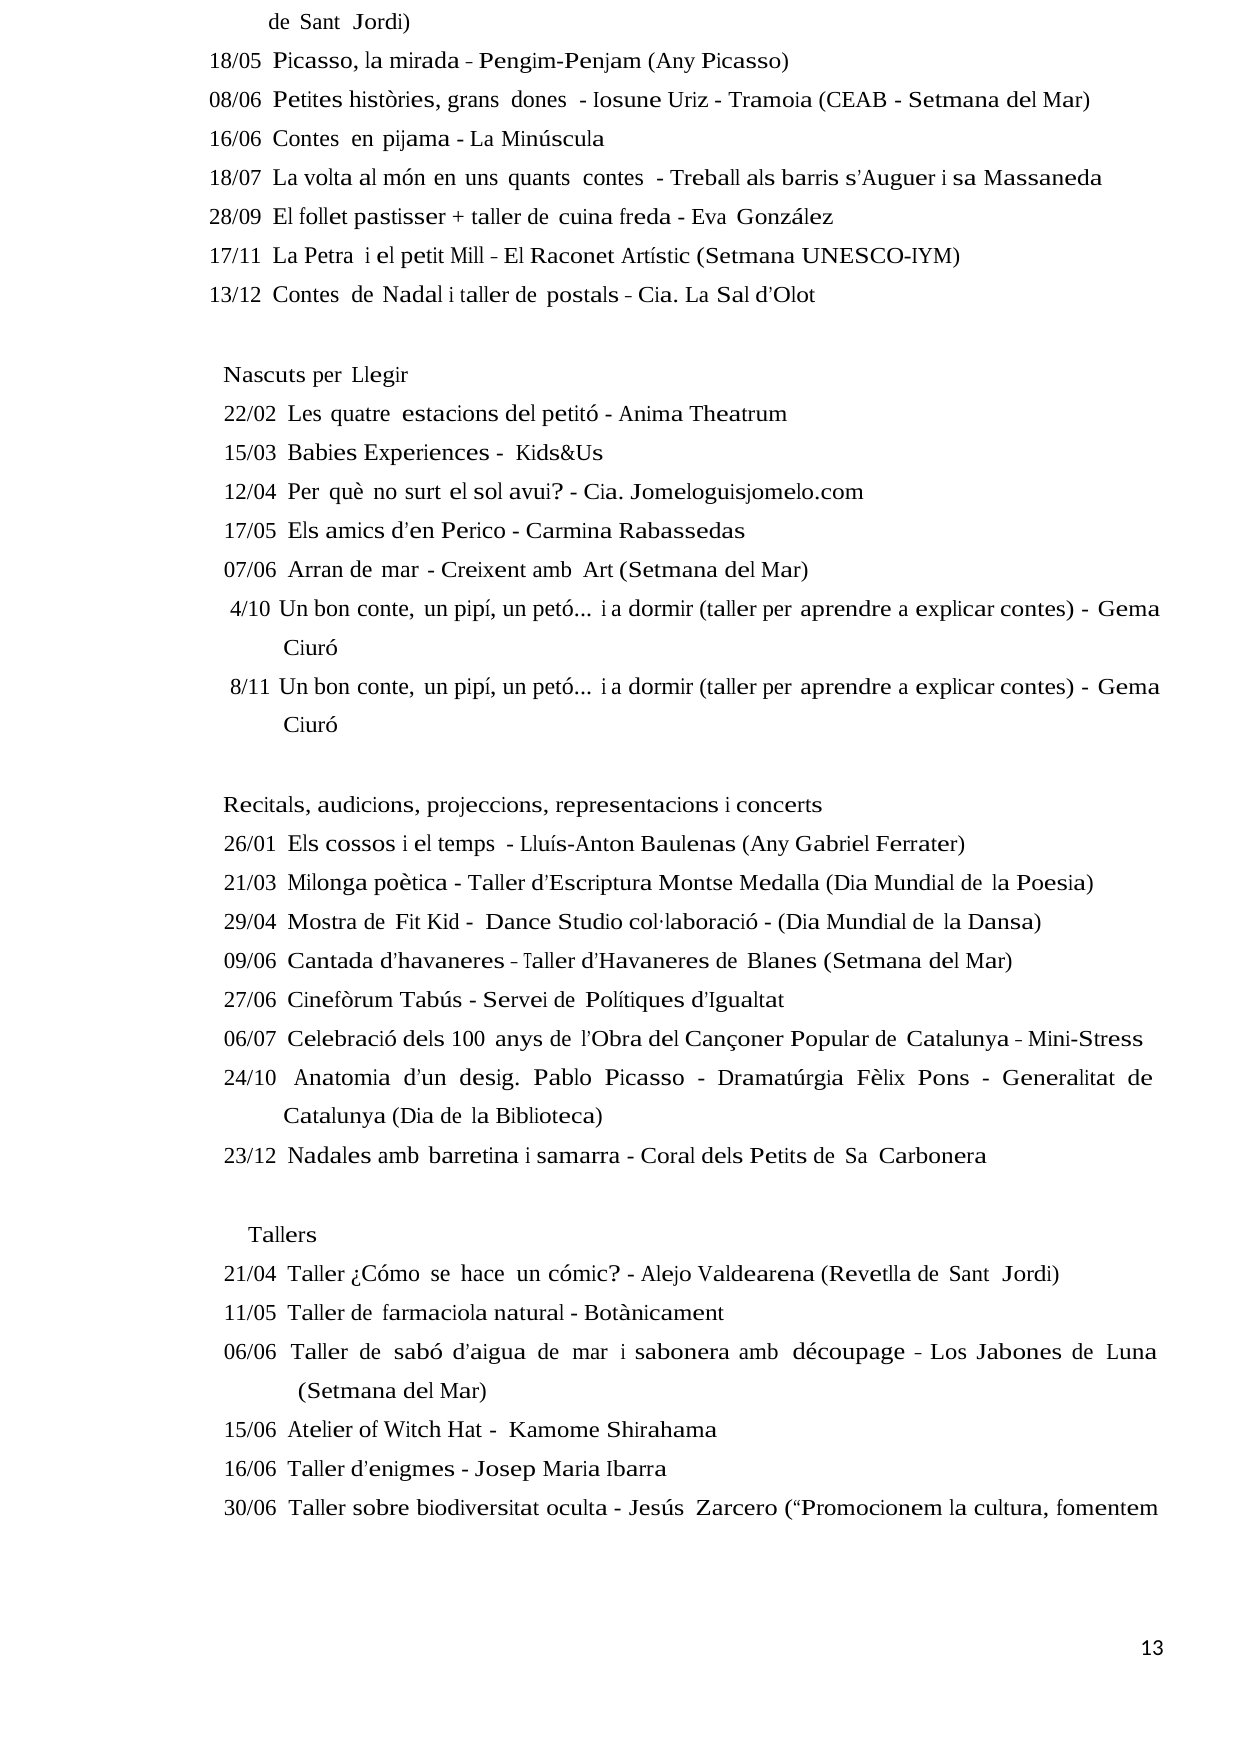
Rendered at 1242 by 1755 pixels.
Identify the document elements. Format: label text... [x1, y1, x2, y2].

text 15/06 Atelier of Witch Hat - Kamome Shirahama [224, 1415, 1179, 1443]
text 27/06 Cinefòrum Tabús - Servei de Polítiques d’Igualtat [224, 986, 1179, 1012]
text Catalunya (Dia de la Biblioteca) [283, 1103, 1179, 1129]
text 23/12 Nadales amb barretina i samarra - Coral dels Petits de Sa Carbonera [224, 1141, 1179, 1168]
text 16/06 Contes en pijama - La Minúscula [209, 124, 1179, 152]
text 30/06 Taller sobre biodiversitat oculta - Jesús Zarcero (“Promocionem la cultura, fomentem [224, 1494, 1179, 1520]
text Ciuró [283, 634, 1179, 660]
text 15/03 Babies Experiences - Kids&Us [224, 438, 1179, 465]
text 12/04 Per què no surt el sol avui? - Cia. Jomeloguisjomelo.com [224, 477, 1179, 504]
text  Recitals, audicions, projeccions, representacions i concerts [150, 791, 1179, 818]
text  Tallers [150, 1221, 1179, 1247]
text 06/07 Celebració dels 100 anys de l’Obra del Cançoner Popular de Catalunya – Mini-Stress [224, 1025, 1179, 1051]
text 08/06 Petites històries, grans dones - Iosune Uriz - Tramoia (CEAB - Setmana del Mar) [209, 85, 1179, 113]
text 22/02 Les quatre estacions del petitó - Anima Theatrum [224, 399, 1179, 426]
text 18/07 La volta al món en uns quants contes - Treball als barris s’Auguer i sa Massaneda [209, 163, 1179, 191]
text 29/04 Mostra de Fit Kid - Dance Studio col·laboració - (Dia Mundial de la Dansa) [224, 908, 1179, 934]
text 13/12 Contes de Nadal i taller de postals – Cia. La Sal d’Olot [209, 280, 1179, 308]
text 09/06 Cantada d’havaneres – Taller d’Havaneres de Blanes (Setmana del Mar) [224, 947, 1179, 973]
text de Sant Jordi) [268, 8, 1179, 34]
text 26/01 Els cossos i el temps - Lluís-Anton Baulenas (Any Gabriel Ferrater) [224, 829, 1179, 857]
text 17/05 Els amics d’en Perico - Carmina Rabassedas [224, 516, 1179, 543]
text  Nascuts per Llegir [150, 361, 1179, 387]
text 21/04 Taller ¿Cómo se hace un cómic? - Alejo Valdearena (Revetlla de Sant Jordi) [224, 1259, 1179, 1287]
text Ciuró [283, 711, 1179, 738]
text 21/03 Milonga poètica - Taller d’Escriptura Montse Medalla (Dia Mundial de la Poesia) [224, 868, 1179, 896]
text 17/11 La Petra i el petit Mill – El Raconet Artístic (Setmana UNESCO-IYM) [209, 241, 1179, 269]
text 16/06 Taller d’enigmes - Josep Maria Ibarra [224, 1455, 1179, 1481]
text 06/06 Taller de sabó d’aigua de mar i sabonera amb découpage – Los Jabones de Luna [224, 1337, 1179, 1365]
text 4/10 Un bon conte, un pipí, un petó... i a dormir (taller per aprendre a explicar contes) - Gema [230, 594, 1179, 621]
text 28/09 El follet pastisser + taller de cuina freda - Eva González [209, 202, 1179, 230]
text 07/06 Arran de mar - Creixent amb Art (Setmana del Mar) [224, 555, 1179, 582]
text 18/05 Picasso, la mirada – Pengim-Penjam (Any Picasso) [209, 46, 1179, 74]
text 11/05 Taller de farmaciola natural - Botànicament [224, 1299, 1179, 1326]
text 24/10 Anatomia d’un desig. Pablo Picasso - Dramatúrgia Fèlix Pons - Generalitat de [224, 1063, 1179, 1090]
text (Setmana del Mar) [298, 1377, 1179, 1403]
text 8/11 Un bon conte, un pipí, un petó... i a dormir (taller per aprendre a explicar contes) - Gema [230, 672, 1179, 699]
